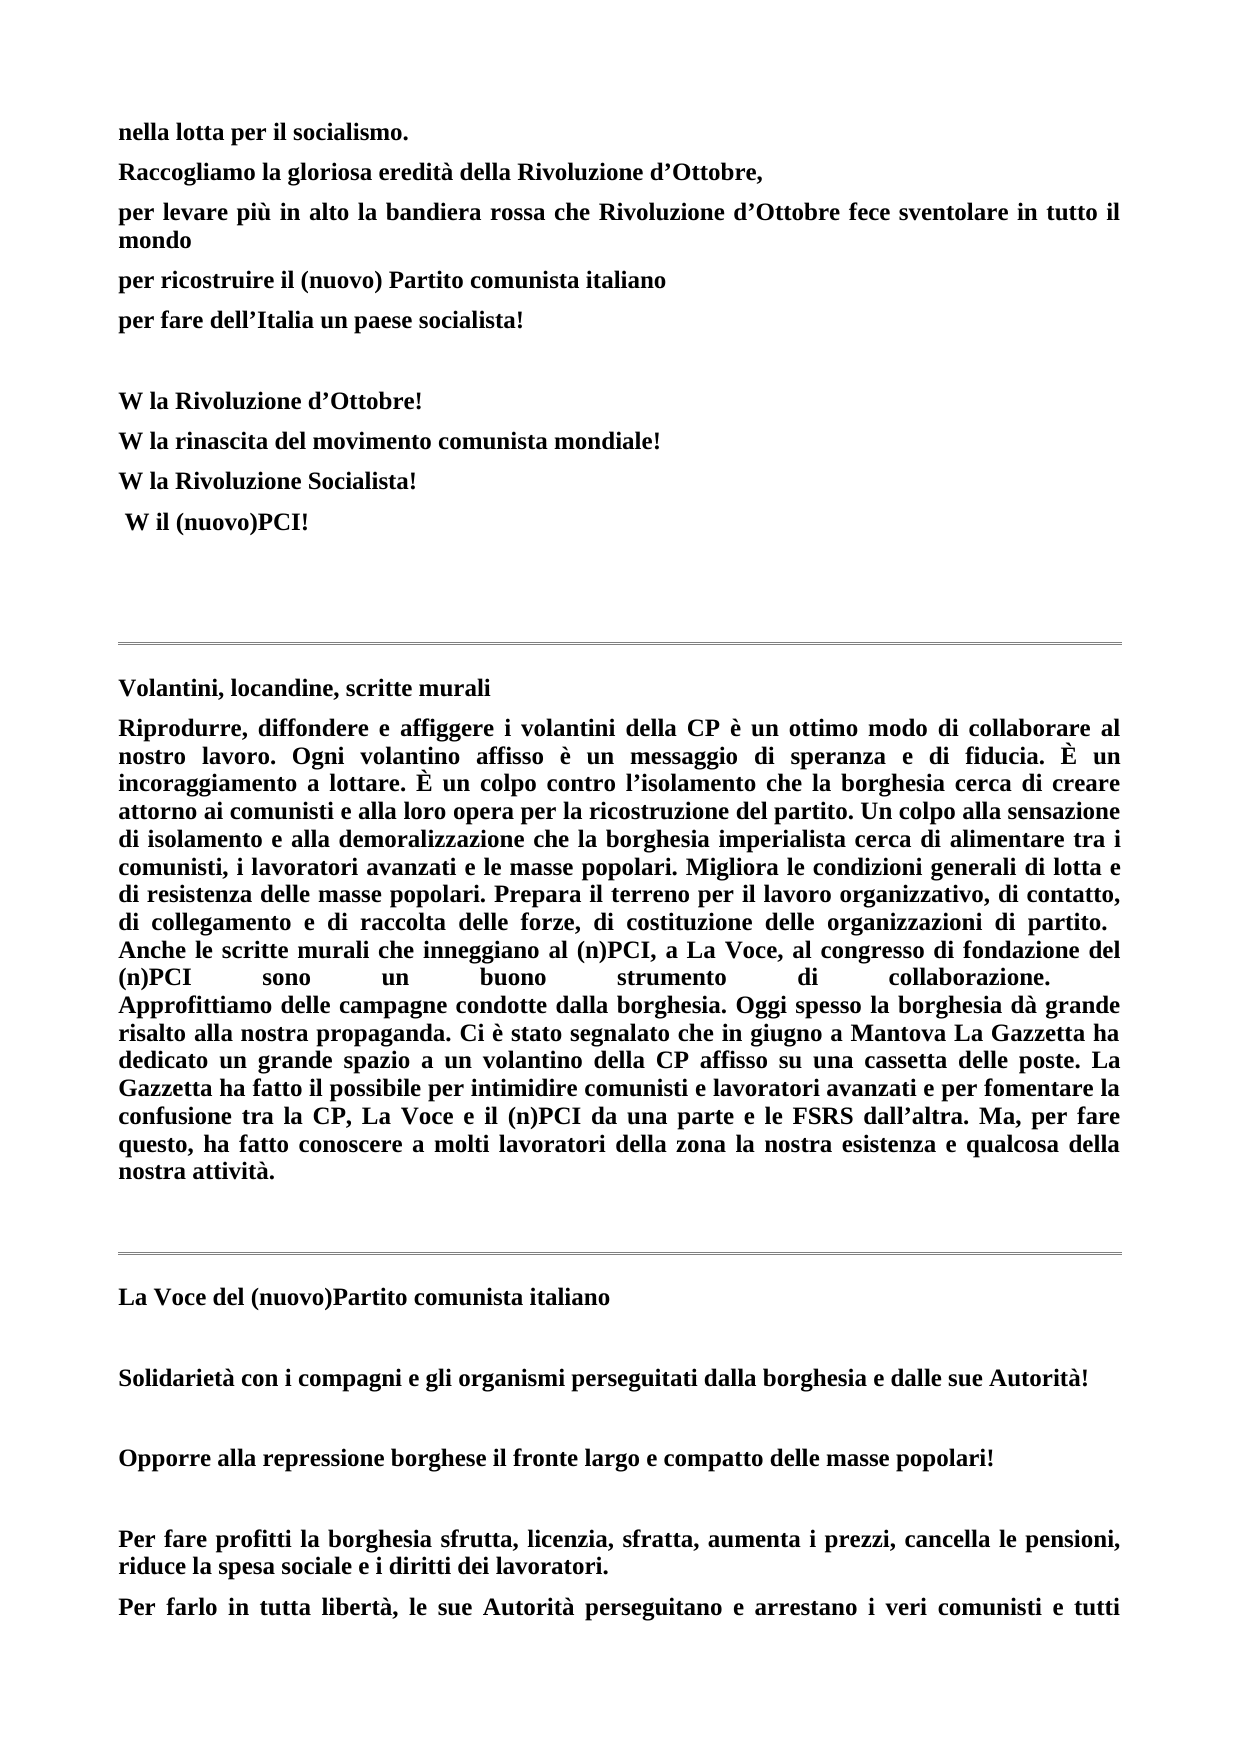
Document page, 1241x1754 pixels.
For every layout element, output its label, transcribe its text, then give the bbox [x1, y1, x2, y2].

text W il (nuovo)PCI! [118, 508, 1122, 535]
text per levare più in alto la bandiera rossa che Rivoluzione d’Ottobre fece sventolare in tutto il mondo [118, 198, 1122, 254]
text W la rinascita del movimento comunista mondiale! [118, 427, 1122, 455]
text Raccogliamo la gloriosa eredità della Rivoluzione d’Ottobre, [118, 158, 1122, 186]
text per fare dell’Italia un paese socialista! [118, 307, 1122, 334]
text Volantini, locandine, scritte murali [118, 674, 1122, 702]
text Solidarietà con i compagni e gli organismi perseguitati dalla borghesia e dalle sue Autorità! [118, 1364, 1122, 1392]
text W la Rivoluzione d’Ottobre! [118, 387, 1122, 415]
text Per fare profitti la borghesia sfrutta, licenzia, sfratta, aumenta i prezzi, cancella le pensioni, riduce la spesa sociale e i diritti dei lavoratori. [118, 1525, 1122, 1580]
text nella lotta per il socialismo. [118, 118, 1122, 146]
text W la Rivoluzione Socialista! [118, 467, 1122, 495]
text Riprodurre, diffondere e affiggere i volantini della CP è un ottimo modo di collaborare al nostro lavoro. Ogni volantino affisso è un messaggio di speranza e di fiducia. È un incoraggiamento a lottare. È un colpo contro l’isolamento che la borghesia cerca di creare attorno ai comunisti e alla loro opera per la ricostruzione del partito. Un colpo alla sensazione di isolamento e alla demoralizzazione che la borghesia imperialista cerca di alimentare tra i comunisti, i lavoratori avanzati e le masse popolari. Migliora le condizioni generali di lotta e di resistenza delle masse popolari. Prepara il terreno per il lavoro organizzativo, di contatto, di collegamento e di raccolta delle forze, di costituzione delle organizzazioni di partito. Anche le scritte murali che inneggiano al (n)PCI, a La Voce, al congresso di fondazione del (n)PCI sono un buono strumento di collaborazione. Approfittiamo delle campagne condotte dalla borghesia. Oggi spesso la borghesia dà grande risalto alla nostra propaganda. Ci è stato segnalato che in giugno a Mantova La Gazzetta ha dedicato un grande spazio a un volantino della CP affisso su una cassetta delle poste. La Gazzetta ha fatto il possibile per intimidire comunisti e lavoratori avanzati e per fomentare la confusione tra la CP, La Voce e il (n)PCI da una parte e le FSRS dall’altra. Ma, per fare questo, ha fatto conoscere a molti lavoratori della zona la nostra esistenza e qualcosa della nostra attività. [118, 714, 1122, 1185]
text per ricostruire il (nuovo) Partito comunista italiano [118, 266, 1122, 294]
text La Voce del (nuovo)Partito comunista italiano [118, 1283, 1122, 1311]
text Per farlo in tutta libertà, le sue Autorità perseguitano e arrestano i veri comunisti e tutti [118, 1593, 1122, 1620]
text Opporre alla repressione borghese il fronte largo e compatto delle masse popolari! [118, 1444, 1122, 1472]
